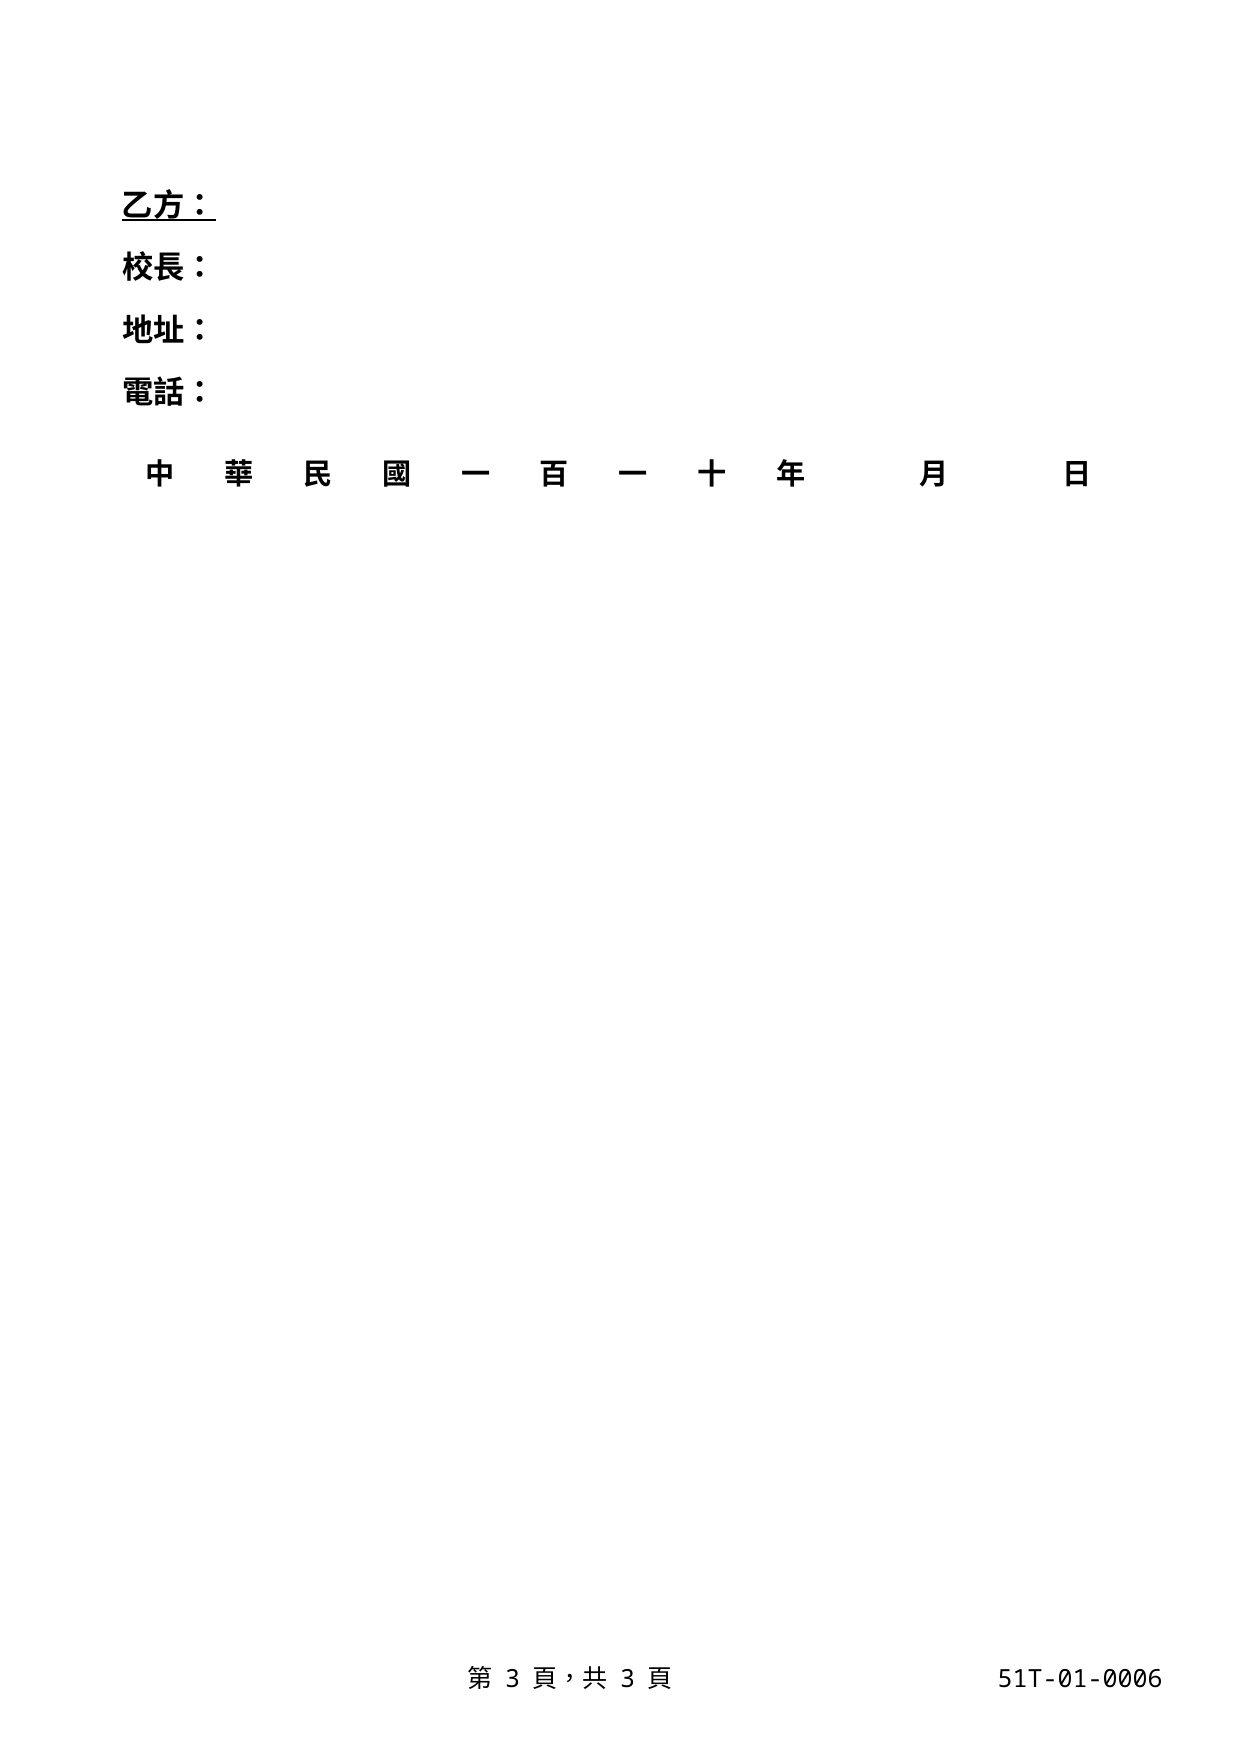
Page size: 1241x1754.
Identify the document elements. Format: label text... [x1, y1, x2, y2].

text 電話： [75, 349, 1162, 411]
text 乙方： [75, 161, 1162, 224]
text 中華民國一百一十年 月 日 [75, 430, 1162, 492]
text 地址： [75, 286, 1162, 349]
text 校長： [75, 224, 1162, 286]
